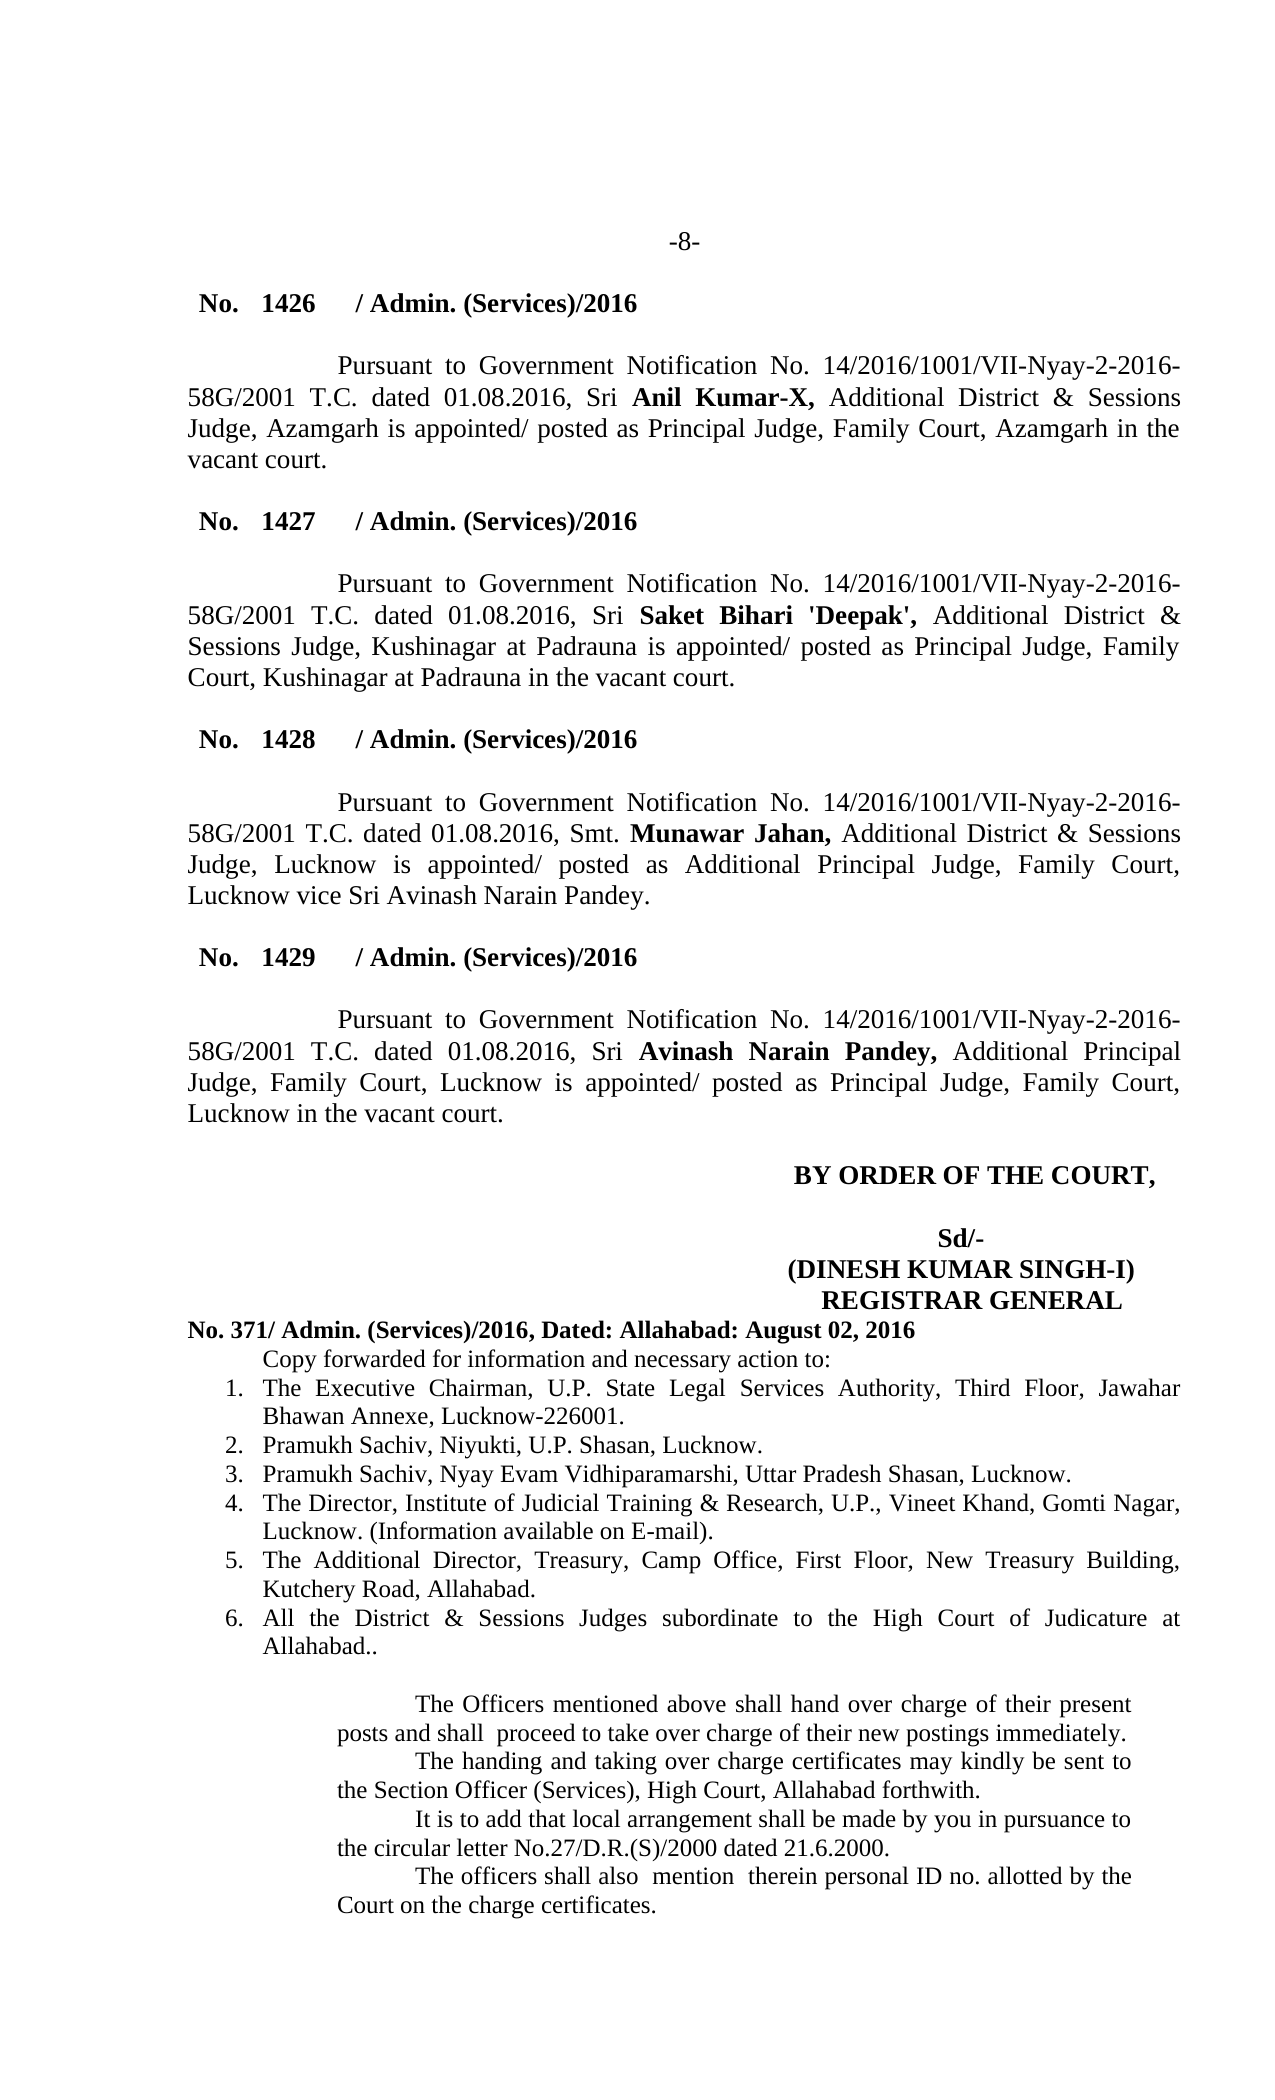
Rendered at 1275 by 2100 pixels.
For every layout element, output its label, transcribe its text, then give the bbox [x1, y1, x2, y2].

table_header / Admin. (Services)/2016 [338, 941, 737, 972]
list Pramukh Sachiv, Nyay Evam Vidhiparamarshi, Uttar Pradesh Shasan, Lucknow. [225, 1459, 1181, 1488]
list All the District & Sessions Judges subordinate to the High Court of Judicature at Allahabad.. [225, 1603, 1181, 1660]
text BY ORDER OF THE COURT, [562, 1159, 1181, 1191]
table_header No. [188, 505, 250, 536]
text It is to add that local arrangement shall be made by you in pursuance to the circular letter No.27/D.R.(S)/2000 dated 21.6.2000. [337, 1804, 1133, 1861]
table_header No. [188, 723, 250, 754]
text Pursuant to Government Notification No. 14/2016/1001/VII-Nyay-2-2016-58G/2001 T.C. dated 01.08.2016, Sri Anil Kumar-X, Additional District & Sessions Judge, Azamgarh is appointed/ posted as Principal Judge, Family Court, Azamgarh in the vacant court. [187, 349, 1181, 474]
table_header 1429 [250, 941, 337, 972]
text The Officers mentioned above shall hand over charge of their present posts and shall proceed to take over charge of their new postings immediately. [337, 1689, 1133, 1746]
table_header No. [188, 941, 250, 972]
table_header 1427 [250, 505, 337, 536]
text Pursuant to Government Notification No. 14/2016/1001/VII-Nyay-2-2016-58G/2001 T.C. dated 01.08.2016, Sri Saket Bihari 'Deepak', Additional District & Sessions Judge, Kushinagar at Padrauna is appointed/ posted as Principal Judge, Family Court, Kushinagar at Padrauna in the vacant court. [187, 568, 1181, 692]
table_header / Admin. (Services)/2016 [338, 723, 737, 754]
list The Executive Chairman, U.P. State Legal Services Authority, Third Floor, Jawahar Bhawan Annexe, Lucknow-226001. [225, 1373, 1181, 1430]
text The handing and taking over charge certificates may kindly be sent to the Section Officer (Services), High Court, Allahabad forthwith. [337, 1746, 1133, 1804]
table_header 1426 [250, 287, 337, 318]
text REGISTRAR GENERAL [187, 1284, 1183, 1315]
text Pursuant to Government Notification No. 14/2016/1001/VII-Nyay-2-2016-58G/2001 T.C. dated 01.08.2016, Smt. Munawar Jahan, Additional District & Sessions Judge, Lucknow is appointed/ posted as Additional Principal Judge, Family Court, Lucknow vice Sri Avinash Narain Pandey. [187, 786, 1181, 910]
table_header / Admin. (Services)/2016 [338, 287, 737, 318]
text Copy forwarded for information and necessary action to: [187, 1344, 1181, 1373]
list Pramukh Sachiv, Niyukti, U.P. Shasan, Lucknow. [225, 1430, 1181, 1459]
list The Additional Director, Treasury, Camp Office, First Floor, New Treasury Building, Kutchery Road, Allahabad. [225, 1545, 1181, 1603]
text No. 371/ Admin. (Services)/2016, Dated: Allahabad: August 02, 2016 [187, 1315, 1181, 1344]
text -8- [187, 225, 1181, 256]
text The officers shall also mention therein personal ID no. allotted by the Court on the charge certificates. [337, 1861, 1133, 1919]
table_header 1428 [250, 723, 337, 754]
text Pursuant to Government Notification No. 14/2016/1001/VII-Nyay-2-2016-58G/2001 T.C. dated 01.08.2016, Sri Avinash Narain Pandey, Additional Principal Judge, Family Court, Lucknow is appointed/ posted as Principal Judge, Family Court, Lucknow in the vacant court. [187, 1004, 1181, 1128]
list The Director, Institute of Judicial Training & Research, U.P., Vineet Khand, Gomti Nagar, Lucknow. (Information available on E-mail). [225, 1488, 1181, 1545]
table_header No. [188, 287, 250, 318]
text Sd/- [712, 1222, 1181, 1253]
table_header / Admin. (Services)/2016 [338, 505, 737, 536]
text (DINESH KUMAR SINGH-I) [187, 1253, 1183, 1284]
